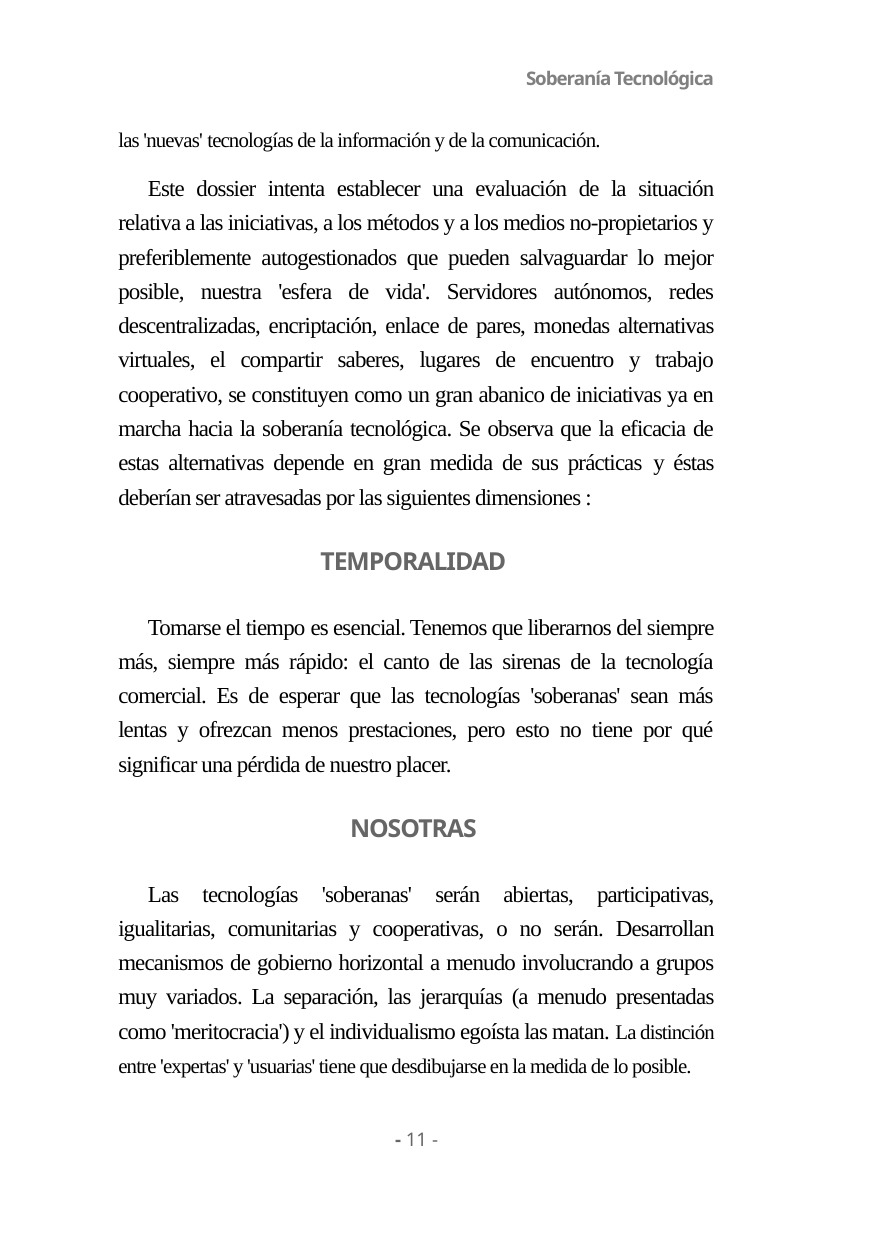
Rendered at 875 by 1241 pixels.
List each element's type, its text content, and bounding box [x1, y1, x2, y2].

subtitle Temporalidad [118, 544, 714, 578]
text las 'nuevas' tecnologías de la información y de la comunicación. [118, 120, 714, 154]
subtitle Nosotras [118, 811, 714, 845]
text Este dossier intenta establecer una evaluación de la situación relativa a las iniciativas, a los métodos y a los medios no-propietarios y preferiblemente autogestionados que pueden salvaguardar lo mejor posible, nuestra 'esfera de vida'. Servidores autónomos, redes descentralizadas, encriptación, enlace de pares, monedas alternativas virtuales, el compartir saberes, lugares de encuentro y trabajo cooperativo, se constituyen como un gran abanico de iniciativas ya en marcha hacia la soberanía tecnológica. Se observa que la eficacia de estas alternativas depende en gran medida de sus prácticas y éstas deberían ser atravesadas por las siguientes dimensiones : [118, 169, 714, 512]
text Las tecnologías 'soberanas' serán abiertas, participativas, igualitarias, comunitarias y cooperativas, o no serán. Desarrollan mecanismos de gobierno horizontal a menudo involucrando a grupos muy variados. La separación, las jerarquías (a menudo presentadas como 'meritocracia') y el individualismo egoísta las matan. La distinción entre 'expertas' y 'usuarias' tiene que desdibujarse en la medida de lo posible. [118, 874, 714, 1080]
text Tomarse el tiempo es esencial. Tenemos que liberarnos del siempre más, siempre más rápido: el canto de las sirenas de la tecnología comercial. Es de esperar que las tecnologías 'soberanas' sean más lentas y ofrezcan menos prestaciones, pero esto no tiene por qué significar una pérdida de nuestro placer. [118, 607, 714, 779]
